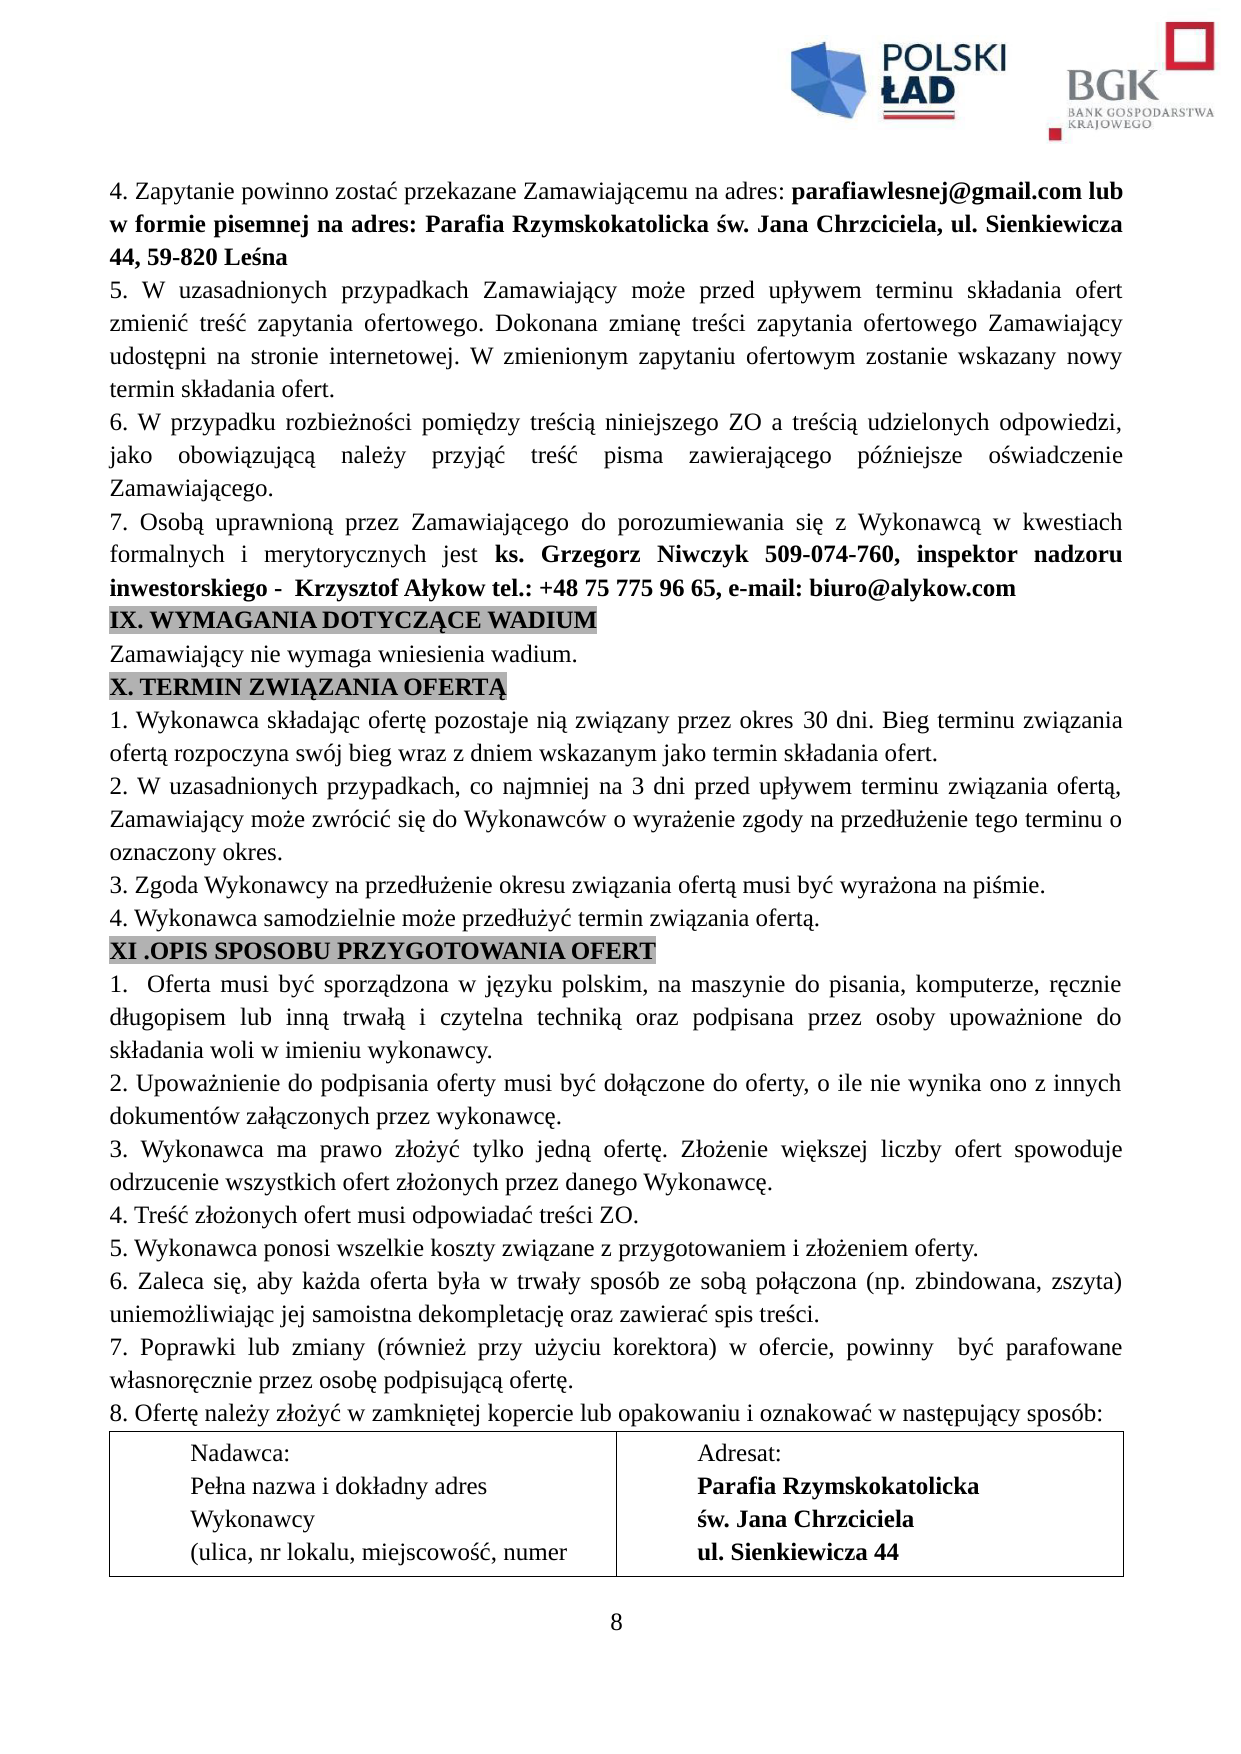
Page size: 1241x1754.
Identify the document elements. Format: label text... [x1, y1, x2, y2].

list 1. Oferta musi być sporządzona w języku polskim, na maszynie do pisania, komputerze, ręcznie długopisem lub inną trwałą i czytelna techniką oraz podpisana przez osoby upoważnione do składania woli w imieniu wykonawcy. [109, 969, 1123, 1064]
list 8. Ofertę należy złożyć w zamkniętej kopercie lub opakowaniu i oznakować w następujący sposób: [109, 1398, 1123, 1427]
list 5. W uzasadnionych przypadkach Zamawiający może przed upływem terminu składania ofert zmienić treść zapytania ofertowego. Dokonana zmianę treści zapytania ofertowego Zamawiający udostępni na stronie internetowej. W zmienionym zapytaniu ofertowym zostanie wskazany nowy termin składania ofert. [109, 275, 1123, 403]
table_header Nadawca: Pełna nazwa i dokładny adres Wykonawcy (ulica, nr lokalu, miejscowość, numer [110, 1432, 616, 1576]
list 6. W przypadku rozbieżności pomiędzy treścią niniejszego ZO a treścią udzielonych odpowiedzi, jako obowiązującą należy przyjąć treść pisma zawierającego późniejsze oświadczenie Zamawiającego. [109, 407, 1123, 502]
list 7. Osobą uprawnioną przez Zamawiającego do porozumiewania się z Wykonawcą w kwestiach formalnych i merytorycznych jest ks. Grzegorz Niwczyk 509-074-760, inspektor nadzoru inwestorskiego - Krzysztof Ałykow tel.: +48 75 775 96 65, e-mail: biuro@alykow.com [109, 507, 1123, 601]
list 5. Wykonawca ponosi wszelkie koszty związane z przygotowaniem i złożeniem oferty. [109, 1233, 1123, 1262]
list 4. Wykonawca samodzielnie może przedłużyć termin związania ofertą. [109, 903, 1123, 932]
list 2. W uzasadnionych przypadkach, co najmniej na 3 dni przed upływem terminu związania ofertą, Zamawiający może zwrócić się do Wykonawców o wyrażenie zgody na przedłużenie tego terminu o oznaczony okres. [109, 771, 1123, 866]
list 4. Treść złożonych ofert musi odpowiadać treści ZO. [109, 1200, 1123, 1229]
table_header Adresat: Parafia Rzymskokatolicka św. Jana Chrzciciela ul. Sienkiewicza 44 [617, 1432, 1123, 1576]
list IX. WYMAGANIA DOTYCZĄCE WADIUM [109, 606, 1123, 634]
list 7. Poprawki lub zmiany (również przy użyciu korektora) w ofercie, powinny być parafowane własnoręcznie przez osobę podpisującą ofertę. [109, 1332, 1123, 1394]
list XI .OPIS SPOSOBU PRZYGOTOWANIA OFERT [109, 936, 1123, 964]
list 1. Wykonawca składając ofertę pozostaje nią związany przez okres 30 dni. Bieg terminu związania ofertą rozpoczyna swój bieg wraz z dniem wskazanym jako termin składania ofert. [109, 705, 1123, 766]
list 2. Upoważnienie do podpisania oferty musi być dołączone do oferty, o ile nie wynika ono z innych dokumentów załączonych przez wykonawcę. [109, 1068, 1123, 1130]
picture [770, 0, 1241, 145]
list 6. Zaleca się, aby każda oferta była w trwały sposób ze sobą połączona (np. zbindowana, zszyta) uniemożliwiając jej samoistna dekompletację oraz zawierać spis treści. [109, 1266, 1123, 1328]
list 3. Wykonawca ma prawo złożyć tylko jedną ofertę. Złożenie większej liczby ofert spowoduje odrzucenie wszystkich ofert złożonych przez danego Wykonawcę. [109, 1134, 1123, 1196]
list 4. Zapytanie powinno zostać przekazane Zamawiającemu na adres: parafiawlesnej@gmail.com lub w formie pisemnej na adres: Parafia Rzymskokatolicka św. Jana Chrzciciela, ul. Sienkiewicza 44, 59-820 Leśna [109, 176, 1123, 271]
list X. TERMIN ZWIĄZANIA OFERTĄ [109, 672, 1123, 700]
list 3. Zgoda Wykonawcy na przedłużenie okresu związania ofertą musi być wyrażona na piśmie. [109, 870, 1123, 898]
list Zamawiający nie wymaga wniesienia wadium. [109, 639, 1123, 667]
